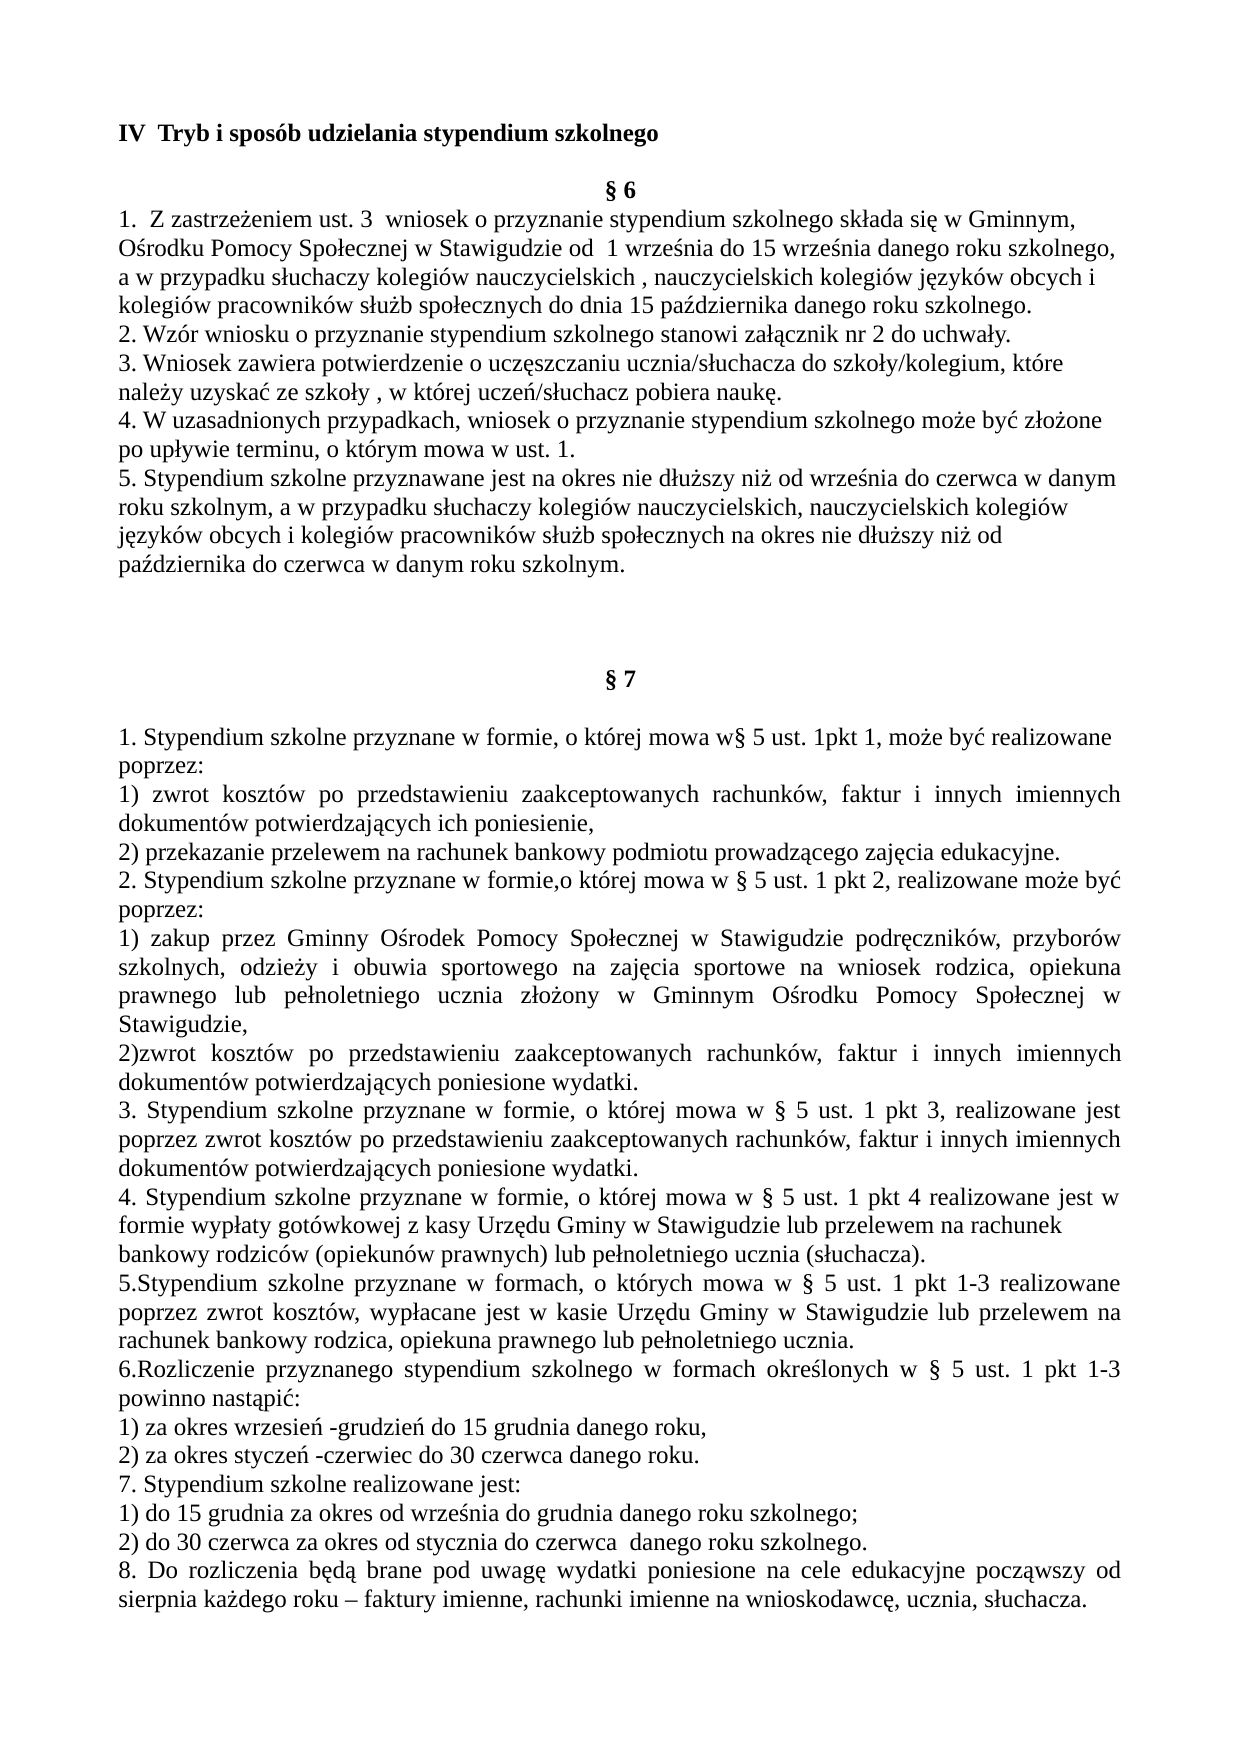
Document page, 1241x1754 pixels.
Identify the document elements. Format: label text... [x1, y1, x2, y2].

text 2) do 30 czerwca za okres od stycznia do czerwca danego roku szkolnego. [118, 1527, 1122, 1556]
text 2) przekazanie przelewem na rachunek bankowy podmiotu prowadzącego zajęcia edukacyjne. [118, 837, 1122, 866]
text poprzez: [118, 751, 1122, 779]
text 3. Wniosek zawiera potwierdzenie o uczęszczaniu ucznia/słuchacza do szkoły/kolegium, które należy uzyskać ze szkoły , w której uczeń/słuchacz pobiera naukę. [118, 348, 1122, 406]
text 4. W uzasadnionych przypadkach, wniosek o przyznanie stypendium szkolnego może być złożone po upływie terminu, o którym mowa w ust. 1. [118, 406, 1122, 463]
text IV Tryb i sposób udzielania stypendium szkolnego [118, 118, 1122, 147]
text 1. Stypendium szkolne przyznane w formie, o której mowa w§ 5 ust. 1pkt 1, może być realizowane [118, 722, 1122, 751]
text 4. Stypendium szkolne przyznane w formie, o której mowa w § 5 ust. 1 pkt 4 realizowane jest w formie wypłaty gotówkowej z kasy Urzędu Gminy w Stawigudzie lub przelewem na rachunek [118, 1182, 1122, 1239]
text 8. Do rozliczenia będą brane pod uwagę wydatki poniesione na cele edukacyjne począwszy od sierpnia każdego roku – faktury imienne, rachunki imienne na wnioskodawcę, ucznia, słuchacza. [118, 1556, 1122, 1613]
text 2) za okres styczeń -czerwiec do 30 czerwca danego roku. [118, 1441, 1122, 1469]
text 1) zwrot kosztów po przedstawieniu zaakceptowanych rachunków, faktur i innych imiennych dokumentów potwierdzających ich poniesienie, [118, 779, 1122, 837]
text 2. Wzór wniosku o przyznanie stypendium szkolnego stanowi załącznik nr 2 do uchwały. [118, 319, 1122, 348]
text 1) zakup przez Gminny Ośrodek Pomocy Społecznej w Stawigudzie podręczników, przyborów szkolnych, odzieży i obuwia sportowego na zajęcia sportowe na wniosek rodzica, opiekuna prawnego lub pełnoletniego ucznia złożony w Gminnym Ośrodku Pomocy Społecznej w Stawigudzie, [118, 923, 1122, 1038]
text 2. Stypendium szkolne przyznane w formie,o której mowa w § 5 ust. 1 pkt 2, realizowane może być poprzez: [118, 866, 1122, 923]
text bankowy rodziców (opiekunów prawnych) lub pełnoletniego ucznia (słuchacza). [118, 1239, 1122, 1268]
text 7. Stypendium szkolne realizowane jest: [118, 1469, 1122, 1498]
text 6.Rozliczenie przyznanego stypendium szkolnego w formach określonych w § 5 ust. 1 pkt 1-3 powinno nastąpić: [118, 1354, 1122, 1412]
text § 6 [118, 176, 1122, 204]
text 1) do 15 grudnia za okres od września do grudnia danego roku szkolnego; [118, 1498, 1122, 1527]
text 2)zwrot kosztów po przedstawieniu zaakceptowanych rachunków, faktur i innych imiennych dokumentów potwierdzających poniesione wydatki. [118, 1038, 1122, 1096]
text 5.Stypendium szkolne przyznane w formach, o których mowa w § 5 ust. 1 pkt 1-3 realizowane poprzez zwrot kosztów, wypłacane jest w kasie Urzędu Gminy w Stawigudzie lub przelewem na rachunek bankowy rodzica, opiekuna prawnego lub pełnoletniego ucznia. [118, 1268, 1122, 1354]
text 1) za okres wrzesień -grudzień do 15 grudnia danego roku, [118, 1412, 1122, 1441]
text 3. Stypendium szkolne przyznane w formie, o której mowa w § 5 ust. 1 pkt 3, realizowane jest poprzez zwrot kosztów po przedstawieniu zaakceptowanych rachunków, faktur i innych imiennych dokumentów potwierdzających poniesione wydatki. [118, 1096, 1122, 1182]
text § 7 [118, 664, 1122, 693]
text 1. Z zastrzeżeniem ust. 3 wniosek o przyznanie stypendium szkolnego składa się w Gminnym, Ośrodku Pomocy Społecznej w Stawigudzie od 1 września do 15 września danego roku szkolnego, a w przypadku słuchaczy kolegiów nauczycielskich , nauczycielskich kolegiów języków obcych i kolegiów pracowników służb społecznych do dnia 15 października danego roku szkolnego. [118, 204, 1122, 319]
text 5. Stypendium szkolne przyznawane jest na okres nie dłuższy niż od września do czerwca w danym roku szkolnym, a w przypadku słuchaczy kolegiów nauczycielskich, nauczycielskich kolegiów języków obcych i kolegiów pracowników służb społecznych na okres nie dłuższy niż od października do czerwca w danym roku szkolnym. [118, 463, 1122, 578]
